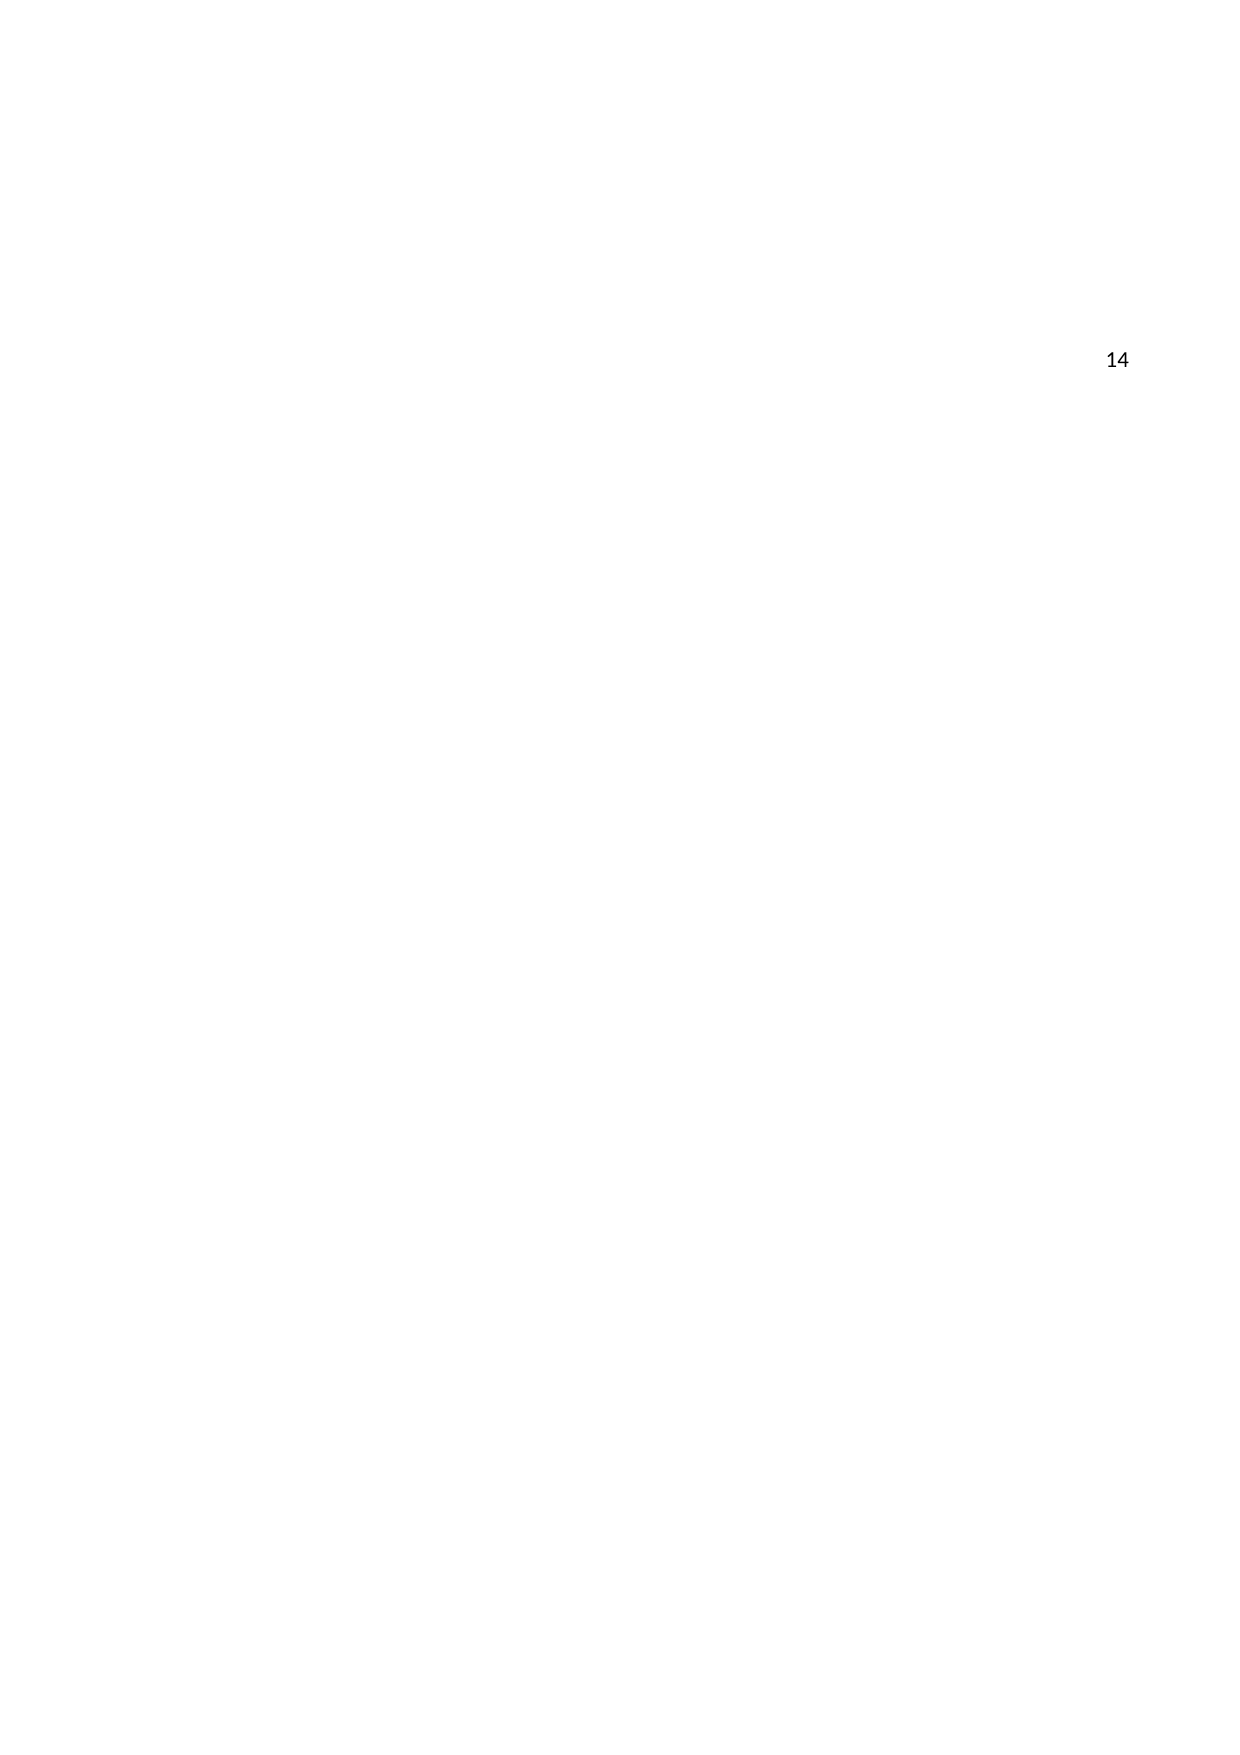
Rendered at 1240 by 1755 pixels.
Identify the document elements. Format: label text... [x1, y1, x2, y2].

text 14 [98, 345, 1128, 373]
